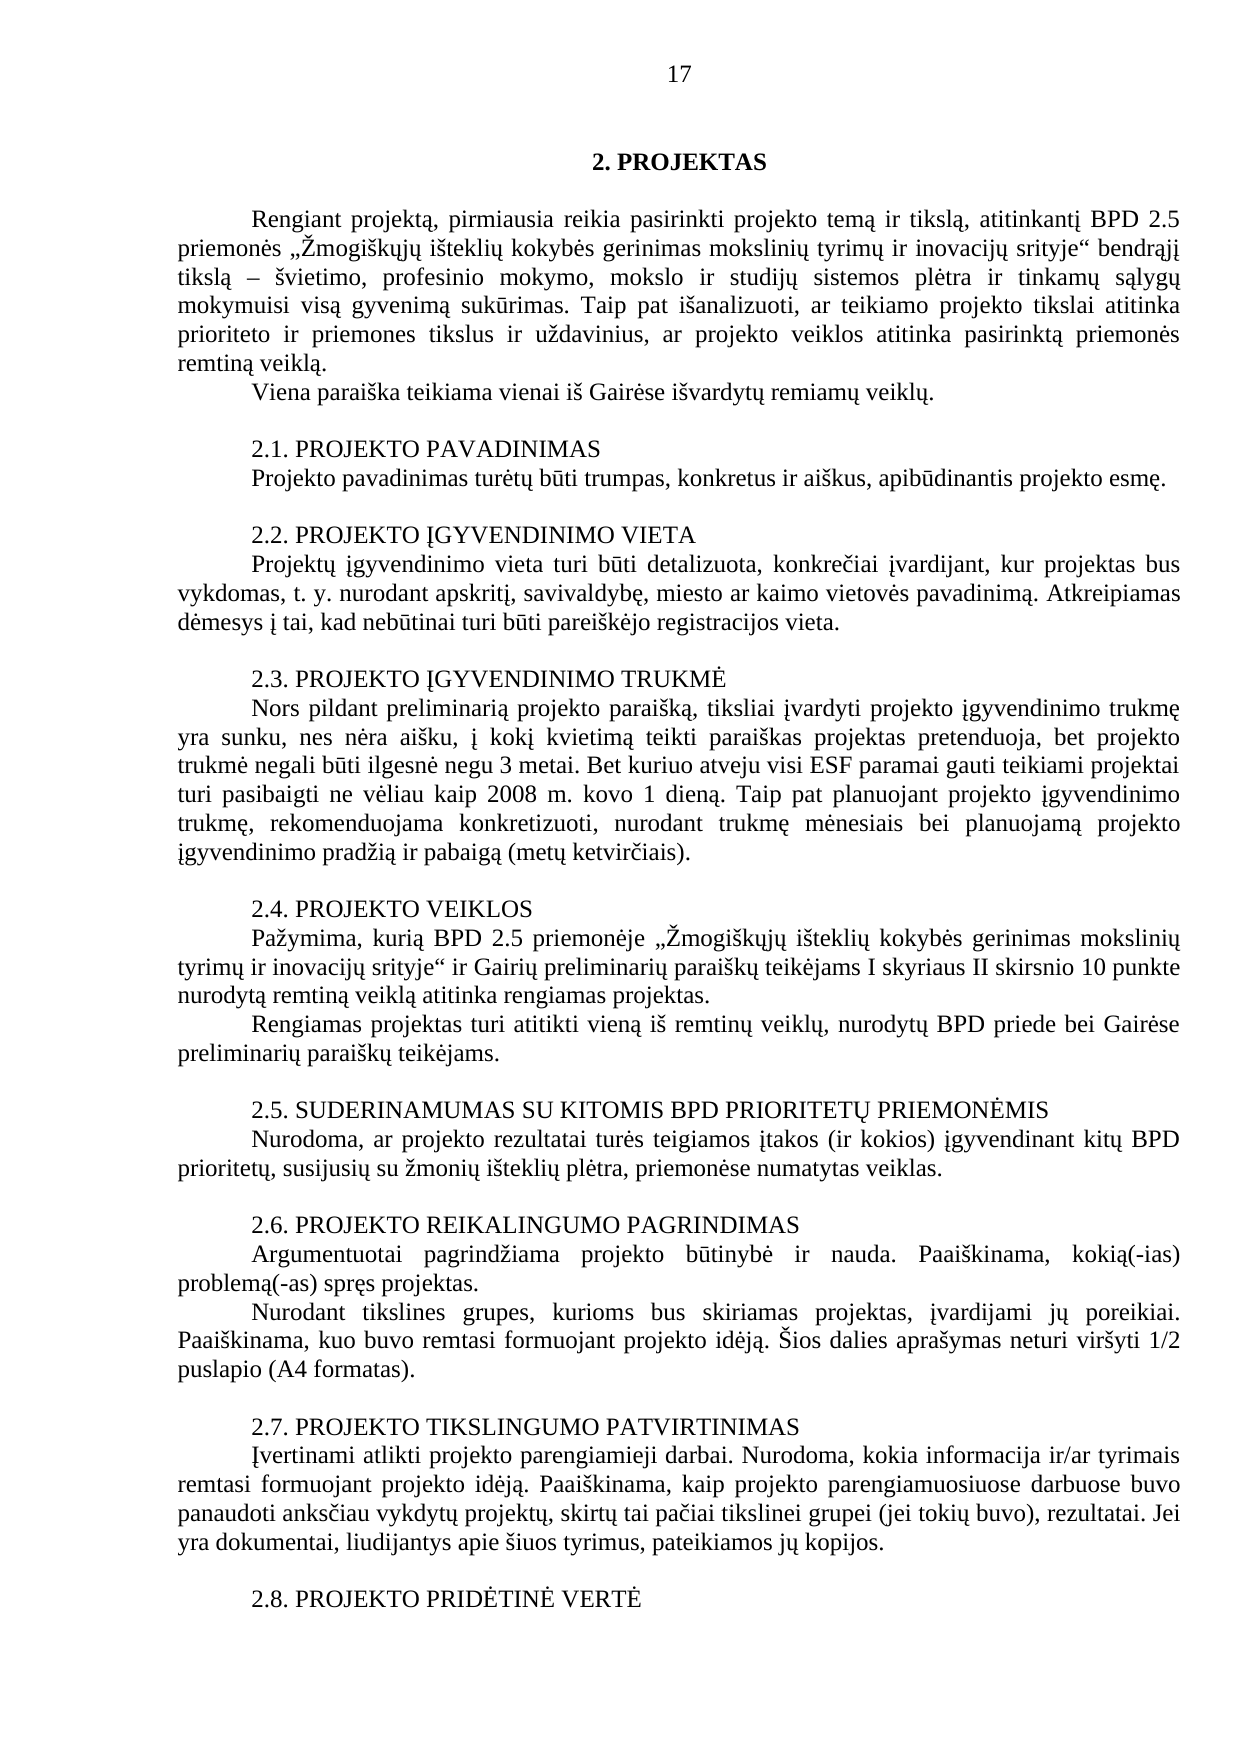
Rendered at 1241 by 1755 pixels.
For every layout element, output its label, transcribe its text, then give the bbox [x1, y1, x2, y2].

text Projektų įgyvendinimo vieta turi būti detalizuota, konkrečiai įvardijant, kur projektas bus vykdomas, t. y. nurodant apskritį, savivaldybę, miesto ar kaimo vietovės pavadinimą. Atkreipiamas dėmesys į tai, kad nebūtinai turi būti pareiškėjo registracijos vieta. [177, 549, 1181, 636]
text 2.3. PROJEKTO ĮGYVENDINIMO TRUKMĖ [177, 664, 1181, 693]
text 2.6. PROJEKTO REIKALINGUMO PAGRINDIMAS [177, 1211, 1181, 1239]
text Argumentuotai pagrindžiama projekto būtinybė ir nauda. Paaiškinama, kokią(-ias) problemą(-as) spręs projektas. [177, 1239, 1181, 1297]
text 2.4. PROJEKTO VEIKLOS [177, 894, 1181, 923]
text Nors pildant preliminarią projekto paraišką, tiksliai įvardyti projekto įgyvendinimo trukmę yra sunku, nes nėra aišku, į kokį kvietimą teikti paraiškas projektas pretenduoja, bet projekto trukmė negali būti ilgesnė negu 3 metai. Bet kuriuo atveju visi ESF paramai gauti teikiami projektai turi pasibaigti ne vėliau kaip 2008 m. kovo 1 dieną. Taip pat planuojant projekto įgyvendinimo trukmę, rekomenduojama konkretizuoti, nurodant trukmę mėnesiais bei planuojamą projekto įgyvendinimo pradžią ir pabaigą (metų ketvirčiais). [177, 693, 1181, 866]
text 2.8. PROJEKTO PRIDĖTINĖ VERTĖ [177, 1584, 1181, 1613]
text Viena paraiška teikiama vienai iš Gairėse išvardytų remiamų veiklų. [177, 377, 1181, 406]
text 2.7. PROJEKTO TIKSLINGUMO PATVIRTINIMAS [177, 1412, 1181, 1441]
text Rengiant projektą, pirmiausia reikia pasirinkti projekto temą ir tikslą, atitinkantį BPD 2.5 priemonės „Žmogiškųjų išteklių kokybės gerinimas mokslinių tyrimų ir inovacijų srityje“ bendrąjį tikslą – švietimo, profesinio mokymo, mokslo ir studijų sistemos plėtra ir tinkamų sąlygų mokymuisi visą gyvenimą sukūrimas. Taip pat išanalizuoti, ar teikiamo projekto tikslai atitinka prioriteto ir priemones tikslus ir uždavinius, ar projekto veiklos atitinka pasirinktą priemonės remtiną veiklą. [177, 204, 1181, 377]
text Pažymima, kurią BPD 2.5 priemonėje „Žmogiškųjų išteklių kokybės gerinimas mokslinių tyrimų ir inovacijų srityje“ ir Gairių preliminarių paraiškų teikėjams I skyriaus II skirsnio 10 punkte nurodytą remtiną veiklą atitinka rengiamas projektas. [177, 923, 1181, 1009]
text Nurodoma, ar projekto rezultatai turės teigiamos įtakos (ir kokios) įgyvendinant kitų BPD prioritetų, susijusių su žmonių išteklių plėtra, priemonėse numatytas veiklas. [177, 1124, 1181, 1182]
text Projekto pavadinimas turėtų būti trumpas, konkretus ir aiškus, apibūdinantis projekto esmę. [177, 463, 1181, 492]
text 2. PROJEKTAS [177, 147, 1181, 176]
text 2.5. SUDERINAMUMAS SU KITOMIS BPD PRIORITETŲ PRIEMONĖMIS [177, 1096, 1181, 1124]
text Įvertinami atlikti projekto parengiamieji darbai. Nurodoma, kokia informacija ir/ar tyrimais remtasi formuojant projekto idėją. Paaiškinama, kaip projekto parengiamuosiuose darbuose buvo panaudoti anksčiau vykdytų projektų, skirtų tai pačiai tikslinei grupei (jei tokių buvo), rezultatai. Jei yra dokumentai, liudijantys apie šiuos tyrimus, pateikiamos jų kopijos. [177, 1441, 1181, 1556]
text 2.1. PROJEKTO PAVADINIMAS [177, 434, 1181, 463]
text Nurodant tikslines grupes, kurioms bus skiriamas projektas, įvardijami jų poreikiai. Paaiškinama, kuo buvo remtasi formuojant projekto idėją. Šios dalies aprašymas neturi viršyti 1/2 puslapio (A4 formatas). [177, 1297, 1181, 1383]
text Rengiamas projektas turi atitikti vieną iš remtinų veiklų, nurodytų BPD priede bei Gairėse preliminarių paraiškų teikėjams. [177, 1009, 1181, 1067]
text 2.2. PROJEKTO ĮGYVENDINIMO VIETA [177, 521, 1181, 549]
